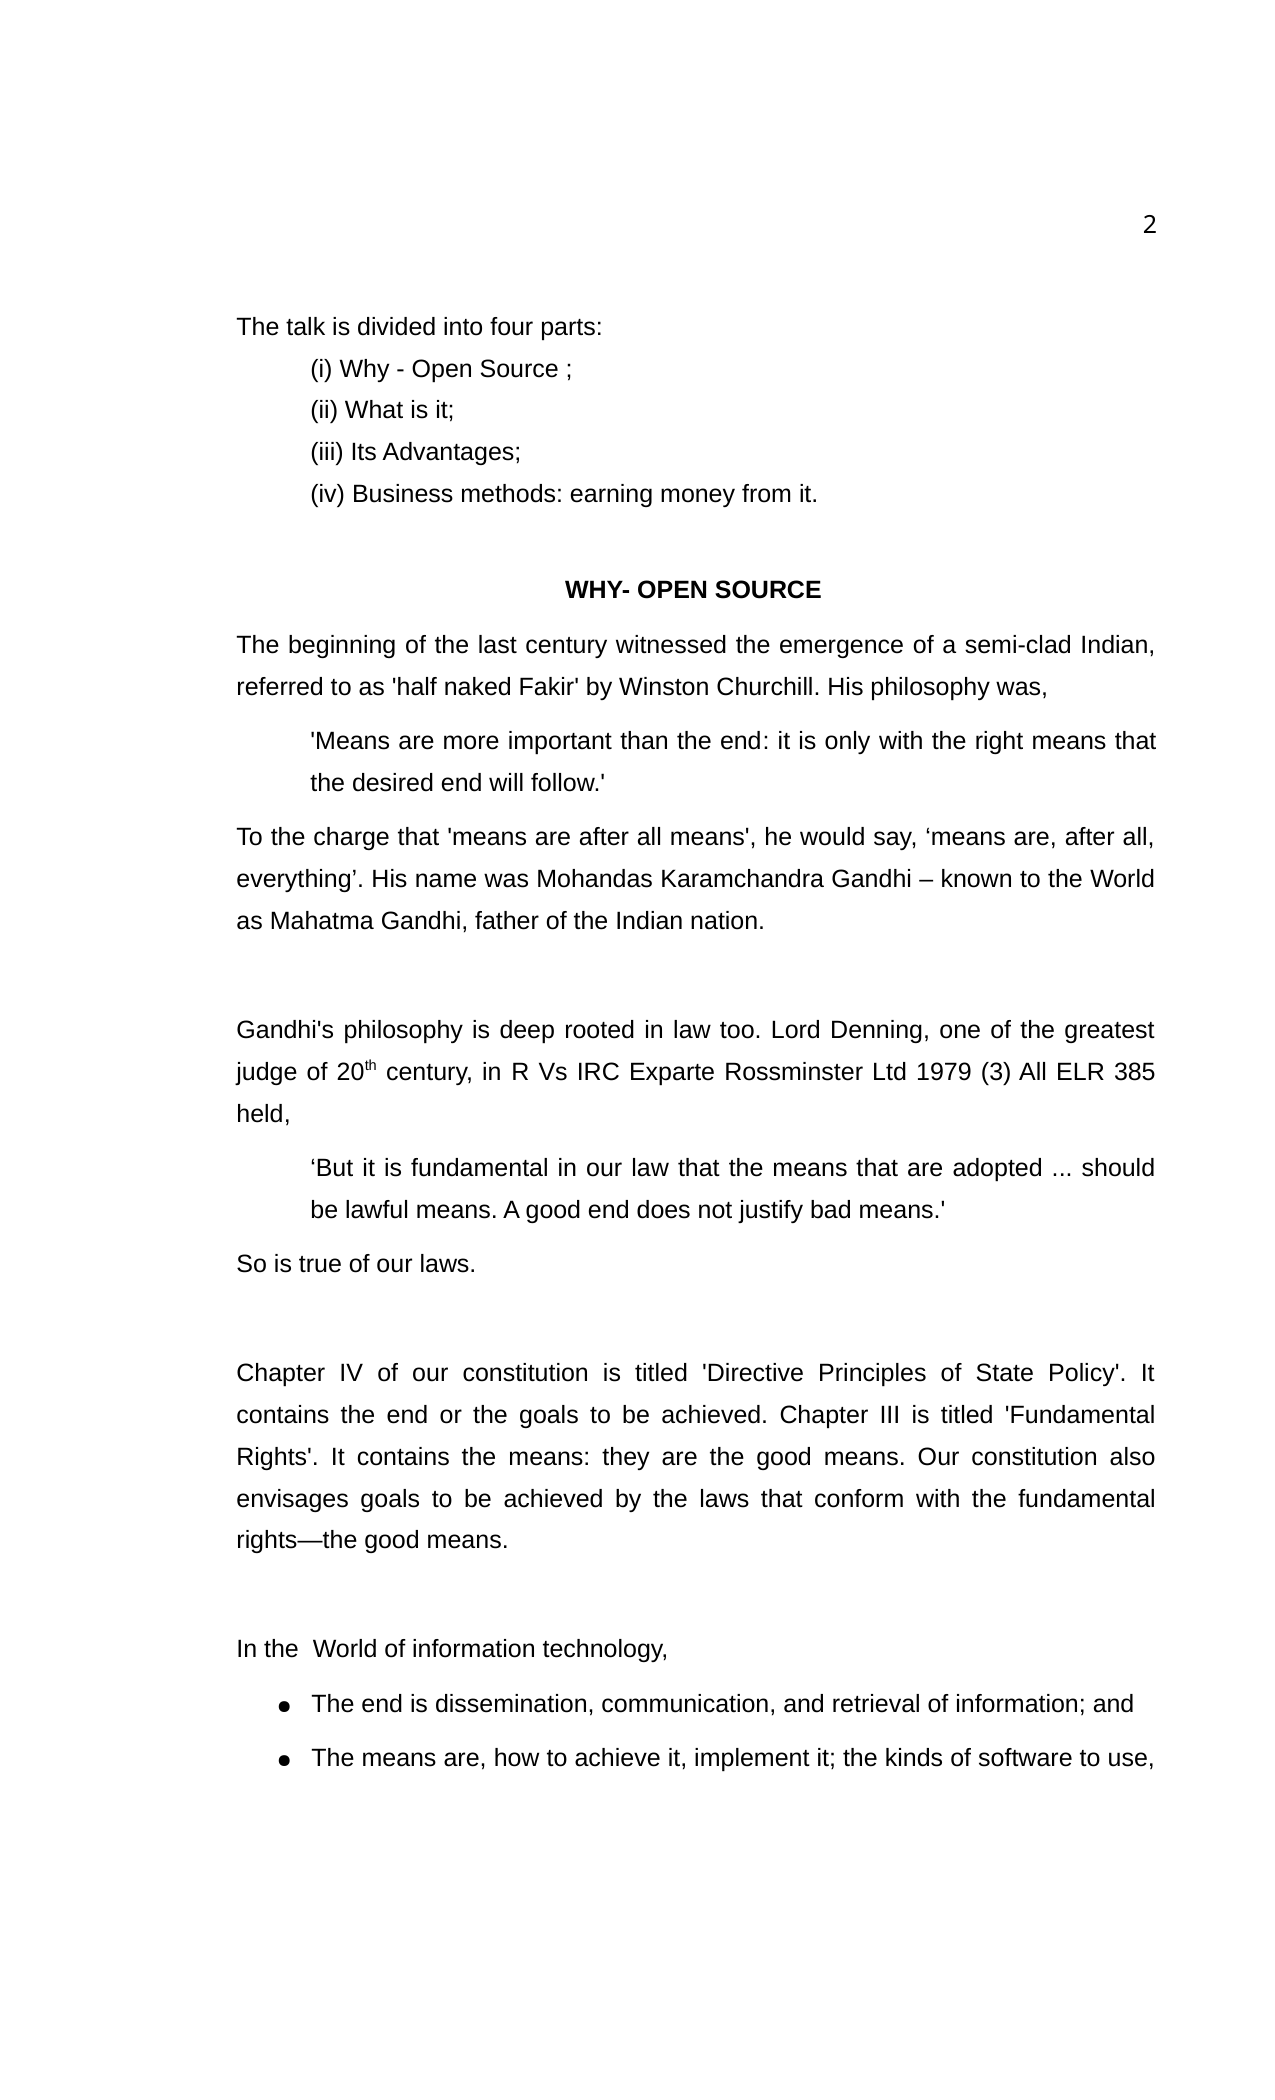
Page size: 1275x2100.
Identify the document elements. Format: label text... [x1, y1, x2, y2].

text 'Means are more important than the end: it is only with the right means that the desired end will follow.' [310, 727, 1157, 797]
text In the World of information technology, [236, 1635, 1157, 1663]
text WHY- OPEN SOURCE [236, 576, 1157, 604]
text (iii) Its Advantages; [310, 438, 1157, 466]
text The talk is divided into four parts: [236, 313, 1157, 341]
text ‘But it is fundamental in our law that the means that are adopted ... should be lawful means. A good end does not justify bad means.' [310, 1154, 1157, 1224]
list The end is dissemination, communication, and retrieval of information; and [277, 1689, 1157, 1717]
text (ii) What is it; [310, 396, 1157, 424]
text To the charge that 'means are after all means', he would say, ‘means are, after all, everything’. His name was Mohandas Karamchandra Gandhi – known to the World as Mahatma Gandhi, father of the Indian nation. [236, 823, 1157, 935]
text (i) Why - Open Source ; [310, 354, 1157, 382]
text The beginning of the last century witnessed the emergence of a semi-clad Indian, referred to as 'half naked Fakir' by Winston Churchill. His philosophy was, [236, 631, 1157, 701]
text So is true of our laws. [236, 1250, 1157, 1278]
list The means are, how to achieve it, implement it; the kinds of software to use, [277, 1744, 1157, 1772]
text Chapter IV of our constitution is titled 'Directive Principles of State Policy'. It contains the end or the goals to be achieved. Chapter III is titled 'Fundamental Rights'. It contains the means: they are the good means. Our constitution also envisages goals to be achieved by the laws that conform with the fundamental rights—the good means. [236, 1359, 1157, 1554]
text (iv) Business methods: earning money from it. [310, 480, 1157, 508]
text Gandhi's philosophy is deep rooted in law too. Lord Denning, one of the greatest judge of 20th century, in R Vs IRC Exparte Rossminster Ltd 1979 (3) All ELR 385 held, [236, 1016, 1157, 1127]
